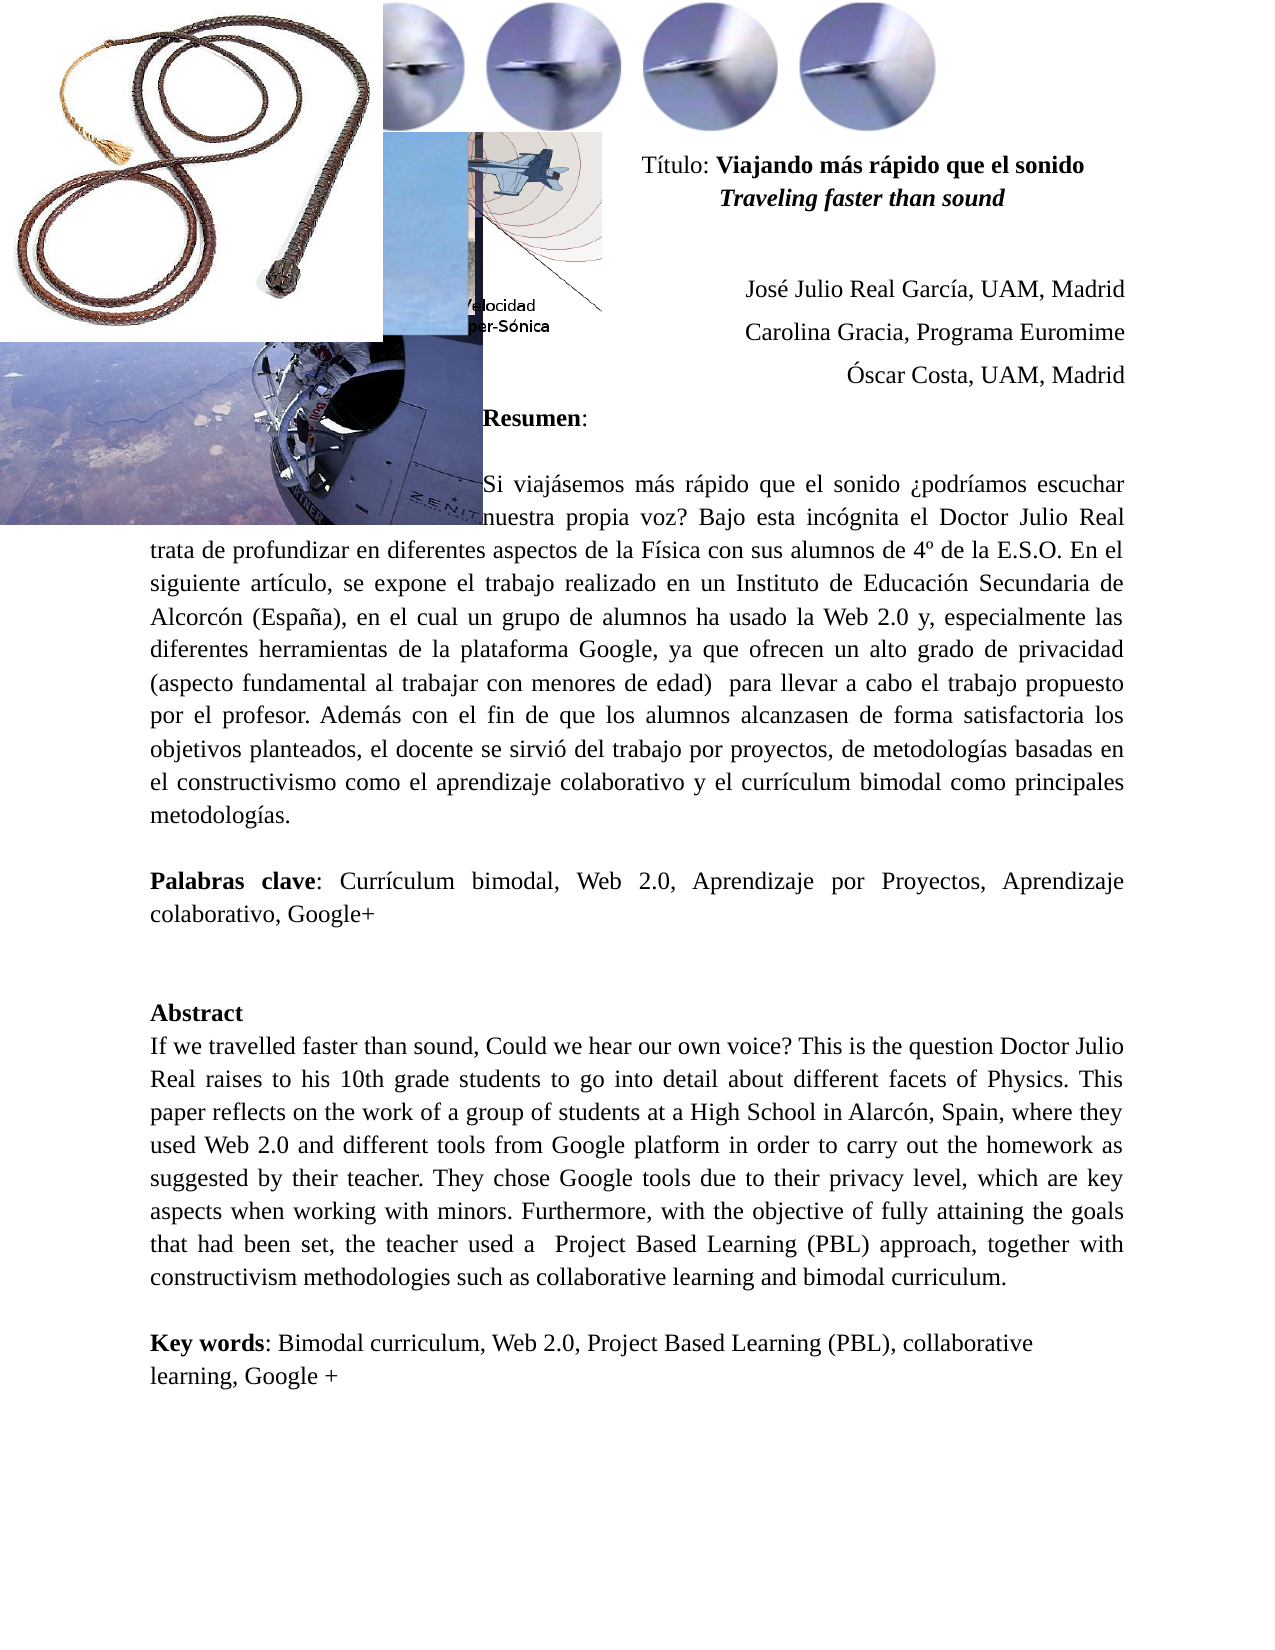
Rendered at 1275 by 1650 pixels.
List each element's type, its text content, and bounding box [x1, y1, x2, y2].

text Óscar Costa, UAM, Madrid [483, 360, 1125, 389]
text Palabras clave: Currículum bimodal, Web 2.0, Aprendizaje por Proyectos, Aprendizaje colaborativo, Google+ [150, 866, 1125, 927]
picture [0, 0, 963, 525]
text Si viajásemos más rápido que el sonido ¿podríamos escuchar nuestra propia voz? Bajo esta incógnita el Doctor Julio Real trata de profundizar en diferentes aspectos de la Física con sus alumnos de 4º de la E.S.O. En el siguiente artículo, se expone el trabajo realizado en un Instituto de Educación Secundaria de Alcorcón (España), en el cual un grupo de alumnos ha usado la Web 2.0 y, especialmente las diferentes herramientas de la plataforma Google, ya que ofrecen un alto grado de privacidad (aspecto fundamental al trabajar con menores de edad) para llevar a cabo el trabajo propuesto por el profesor. Además con el fin de que los alumnos alcanzasen de forma satisfactoria los objetivos planteados, el docente se sirvió del trabajo por proyectos, de metodologías basadas en el constructivismo como el aprendizaje colaborativo y el currículum bimodal como principales metodologías. [150, 469, 1125, 828]
text Traveling faster than sound [602, 183, 1125, 212]
text Título: Viajando más rápido que el sonido [602, 150, 1125, 179]
text If we travelled faster than sound, Could we hear our own voice? This is the question Doctor Julio Real raises to his 10th grade students to go into detail about different facets of Physics. This paper reflects on the work of a group of students at a High School in Alarcón, Spain, where they used Web 2.0 and different tools from Google platform in order to carry out the homework as suggested by their teacher. They chose Google tools due to their privacy level, which are key aspects when working with minors. Furthermore, with the objective of fully attaining the goals that had been set, the teacher used a Project Based Learning (PBL) approach, together with constructivism methodologies such as collaborative learning and bimodal curriculum. [150, 1031, 1125, 1291]
text Key words: Bimodal curriculum, Web 2.0, Project Based Learning (PBL), collaborative learning, Google + [150, 1328, 1125, 1390]
text José Julio Real García, UAM, Madrid [602, 274, 1125, 303]
text Carolina Gracia, Programa Euromime [602, 317, 1125, 346]
text Abstract [150, 998, 1125, 1027]
text Resumen: [483, 403, 1125, 432]
